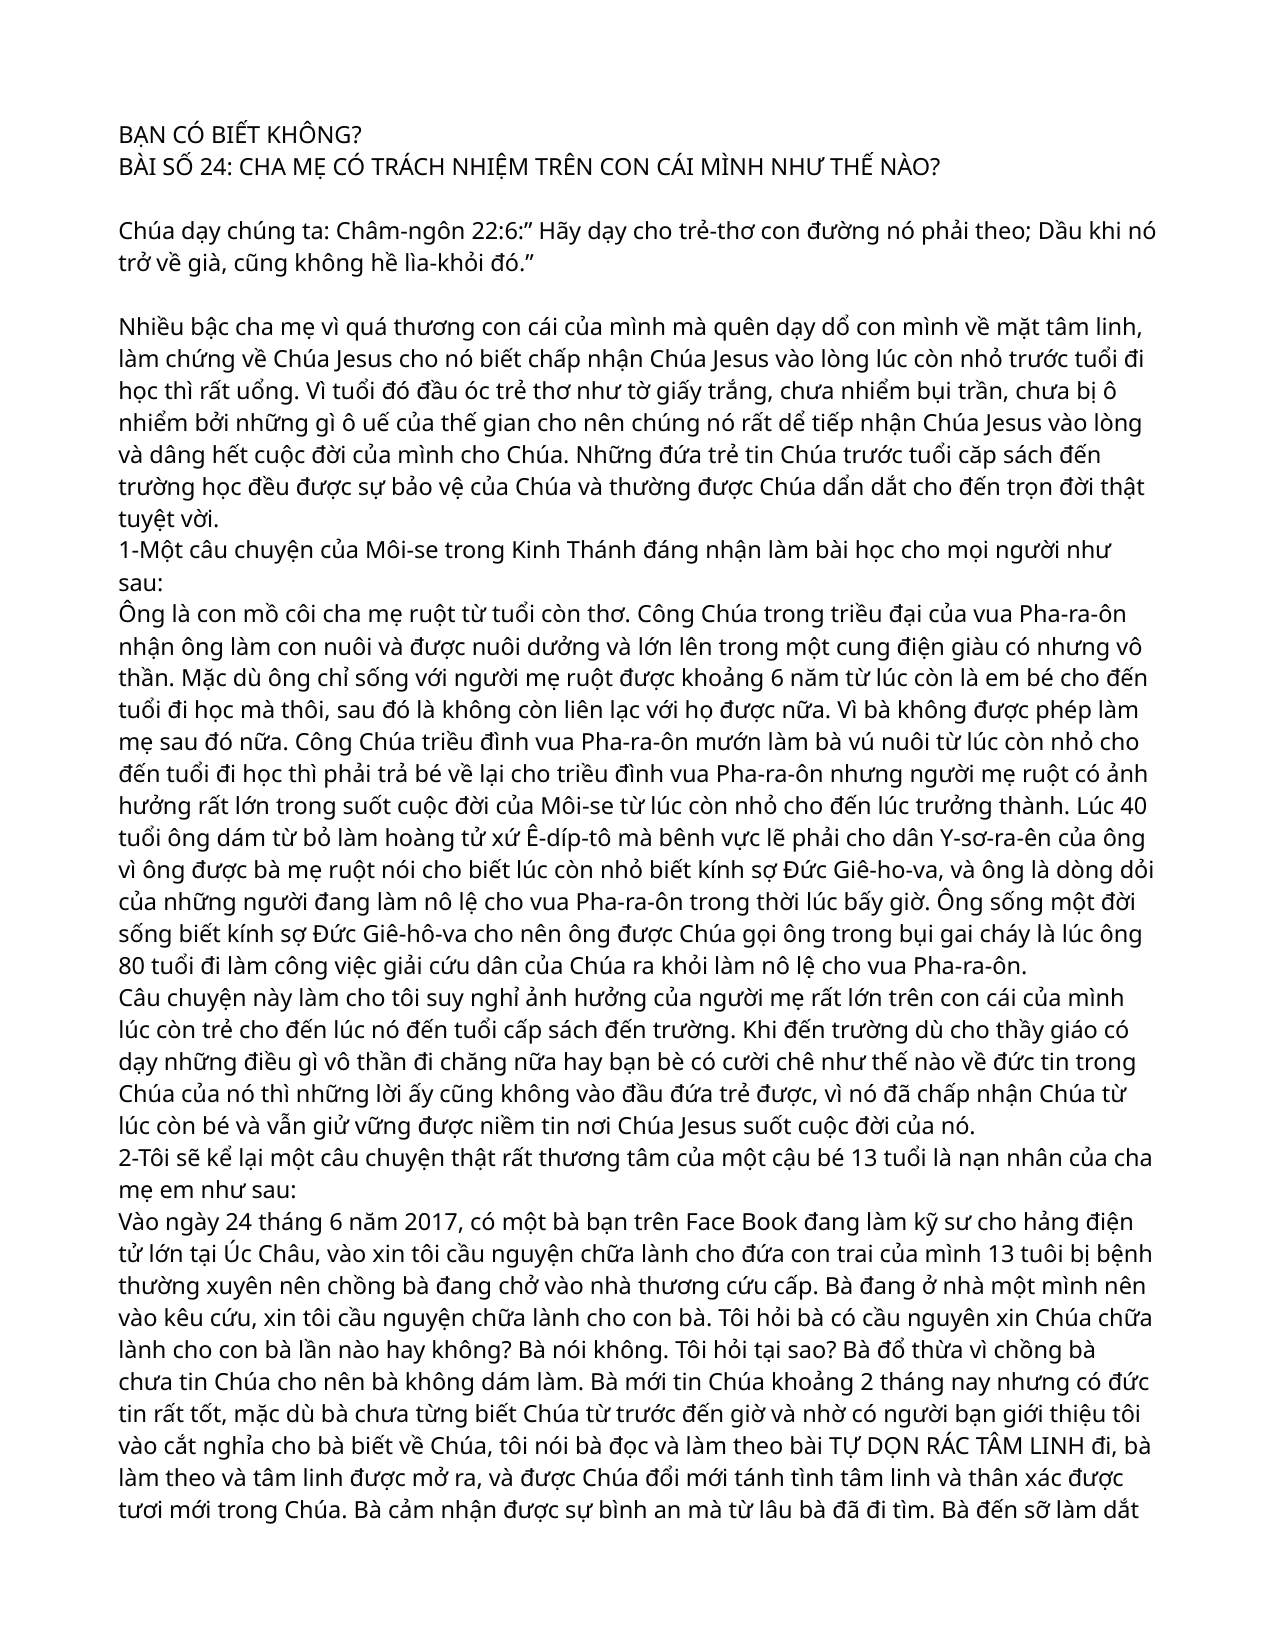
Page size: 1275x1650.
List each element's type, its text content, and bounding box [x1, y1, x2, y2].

text BÀI SỐ 24: CHA MẸ CÓ TRÁCH NHIỆM TRÊN CON CÁI MÌNH NHƯ THẾ NÀO? [118, 150, 1157, 182]
text Vào ngày 24 tháng 6 năm 2017, có một bà bạn trên Face Book đang làm kỹ sư cho hảng điện tử lớn tại Úc Châu, vào xin tôi cầu nguyện chữa lành cho đứa con trai của mình 13 tuôi bị bệnh thường xuyên nên chồng bà đang chở vào nhà thương cứu cấp. Bà đang ở nhà một mình nên vào kêu cứu, xin tôi cầu nguyện chữa lành cho con bà. Tôi hỏi bà có cầu nguyên xin Chúa chữa lành cho con bà lần nào hay không? Bà nói không. Tôi hỏi tại sao? Bà đổ thừa vì chồng bà chưa tin Chúa cho nên bà không dám làm. Bà mới tin Chúa khoảng 2 tháng nay nhưng có đức tin rất tốt, mặc dù bà chưa từng biết Chúa từ trước đến giờ và nhờ có người bạn giới thiệu tôi vào cắt nghỉa cho bà biết về Chúa, tôi nói bà đọc và làm theo bài TỰ DỌN RÁC TÂM LINH đi, bà làm theo và tâm linh được mở ra, và được Chúa đổi mới tánh tình tâm linh và thân xác được tươi mới trong Chúa. Bà cảm nhận được sự bình an mà từ lâu bà đã đi tìm. Bà đến sỡ làm dắt [118, 1205, 1157, 1525]
text Chúa dạy chúng ta: Châm-ngôn 22:6:” Hãy dạy cho trẻ-thơ con đường nó phải theo; Dầu khi nó trở về già, cũng không hề lìa-khỏi đó.” [118, 214, 1157, 278]
text Nhiều bậc cha mẹ vì quá thương con cái của mình mà quên dạy dổ con mình về mặt tâm linh, làm chứng về Chúa Jesus cho nó biết chấp nhận Chúa Jesus vào lòng lúc còn nhỏ trước tuổi đi học thì rất uổng. Vì tuổi đó đầu óc trẻ thơ như tờ giấy trắng, chưa nhiểm bụi trần, chưa bị ô nhiểm bởi những gì ô uế của thế gian cho nên chúng nó rất dể tiếp nhận Chúa Jesus vào lòng và dâng hết cuộc đời của mình cho Chúa. Những đứa trẻ tin Chúa trước tuổi căp sách đến trường học đều được sự bảo vệ của Chúa và thường được Chúa dẩn dắt cho đến trọn đời thật tuyệt vời. [118, 310, 1157, 534]
text 2-Tôi sẽ kể lại một câu chuyện thật rất thương tâm của một cậu bé 13 tuổi là nạn nhân của cha mẹ em như sau: [118, 1141, 1157, 1205]
text 1-Một câu chuyện của Môi-se trong Kinh Thánh đáng nhận làm bài học cho mọi người như sau: [118, 534, 1157, 598]
text Câu chuyện này làm cho tôi suy nghỉ ảnh hưởng của người mẹ rất lớn trên con cái của mình lúc còn trẻ cho đến lúc nó đến tuổi cấp sách đến trường. Khi đến trường dù cho thầy giáo có dạy những điều gì vô thần đi chăng nữa hay bạn bè có cười chê như thế nào về đức tin trong Chúa của nó thì những lời ấy cũng không vào đầu đứa trẻ được, vì nó đã chấp nhận Chúa từ lúc còn bé và vẫn giử vững được niềm tin nơi Chúa Jesus suốt cuộc đời của nó. [118, 982, 1157, 1141]
text BẠN CÓ BIẾT KHÔNG? [118, 118, 1157, 150]
text Ông là con mồ côi cha mẹ ruột từ tuổi còn thơ. Công Chúa trong triều đại của vua Pha-ra-ôn nhận ông làm con nuôi và được nuôi dưởng và lớn lên trong một cung điện giàu có nhưng vô thần. Mặc dù ông chỉ sống với người mẹ ruột được khoảng 6 năm từ lúc còn là em bé cho đến tuổi đi học mà thôi, sau đó là không còn liên lạc với họ được nữa. Vì bà không được phép làm mẹ sau đó nữa. Công Chúa triều đình vua Pha-ra-ôn mướn làm bà vú nuôi từ lúc còn nhỏ cho đến tuổi đi học thì phải trả bé về lại cho triều đình vua Pha-ra-ôn nhưng người mẹ ruột có ảnh hưởng rất lớn trong suốt cuộc đời của Môi-se từ lúc còn nhỏ cho đến lúc trưởng thành. Lúc 40 tuổi ông dám từ bỏ làm hoàng tử xứ Ê-díp-tô mà bênh vực lẽ phải cho dân Y-sơ-ra-ên của ông vì ông được bà mẹ ruột nói cho biết lúc còn nhỏ biết kính sợ Đức Giê-ho-va, và ông là dòng dỏi của những người đang làm nô lệ cho vua Pha-ra-ôn trong thời lúc bấy giờ. Ông sống một đời sống biết kính sợ Đức Giê-hô-va cho nên ông được Chúa gọi ông trong bụi gai cháy là lúc ông 80 tuổi đi làm công việc giải cứu dân của Chúa ra khỏi làm nô lệ cho vua Pha-ra-ôn. [118, 598, 1157, 982]
